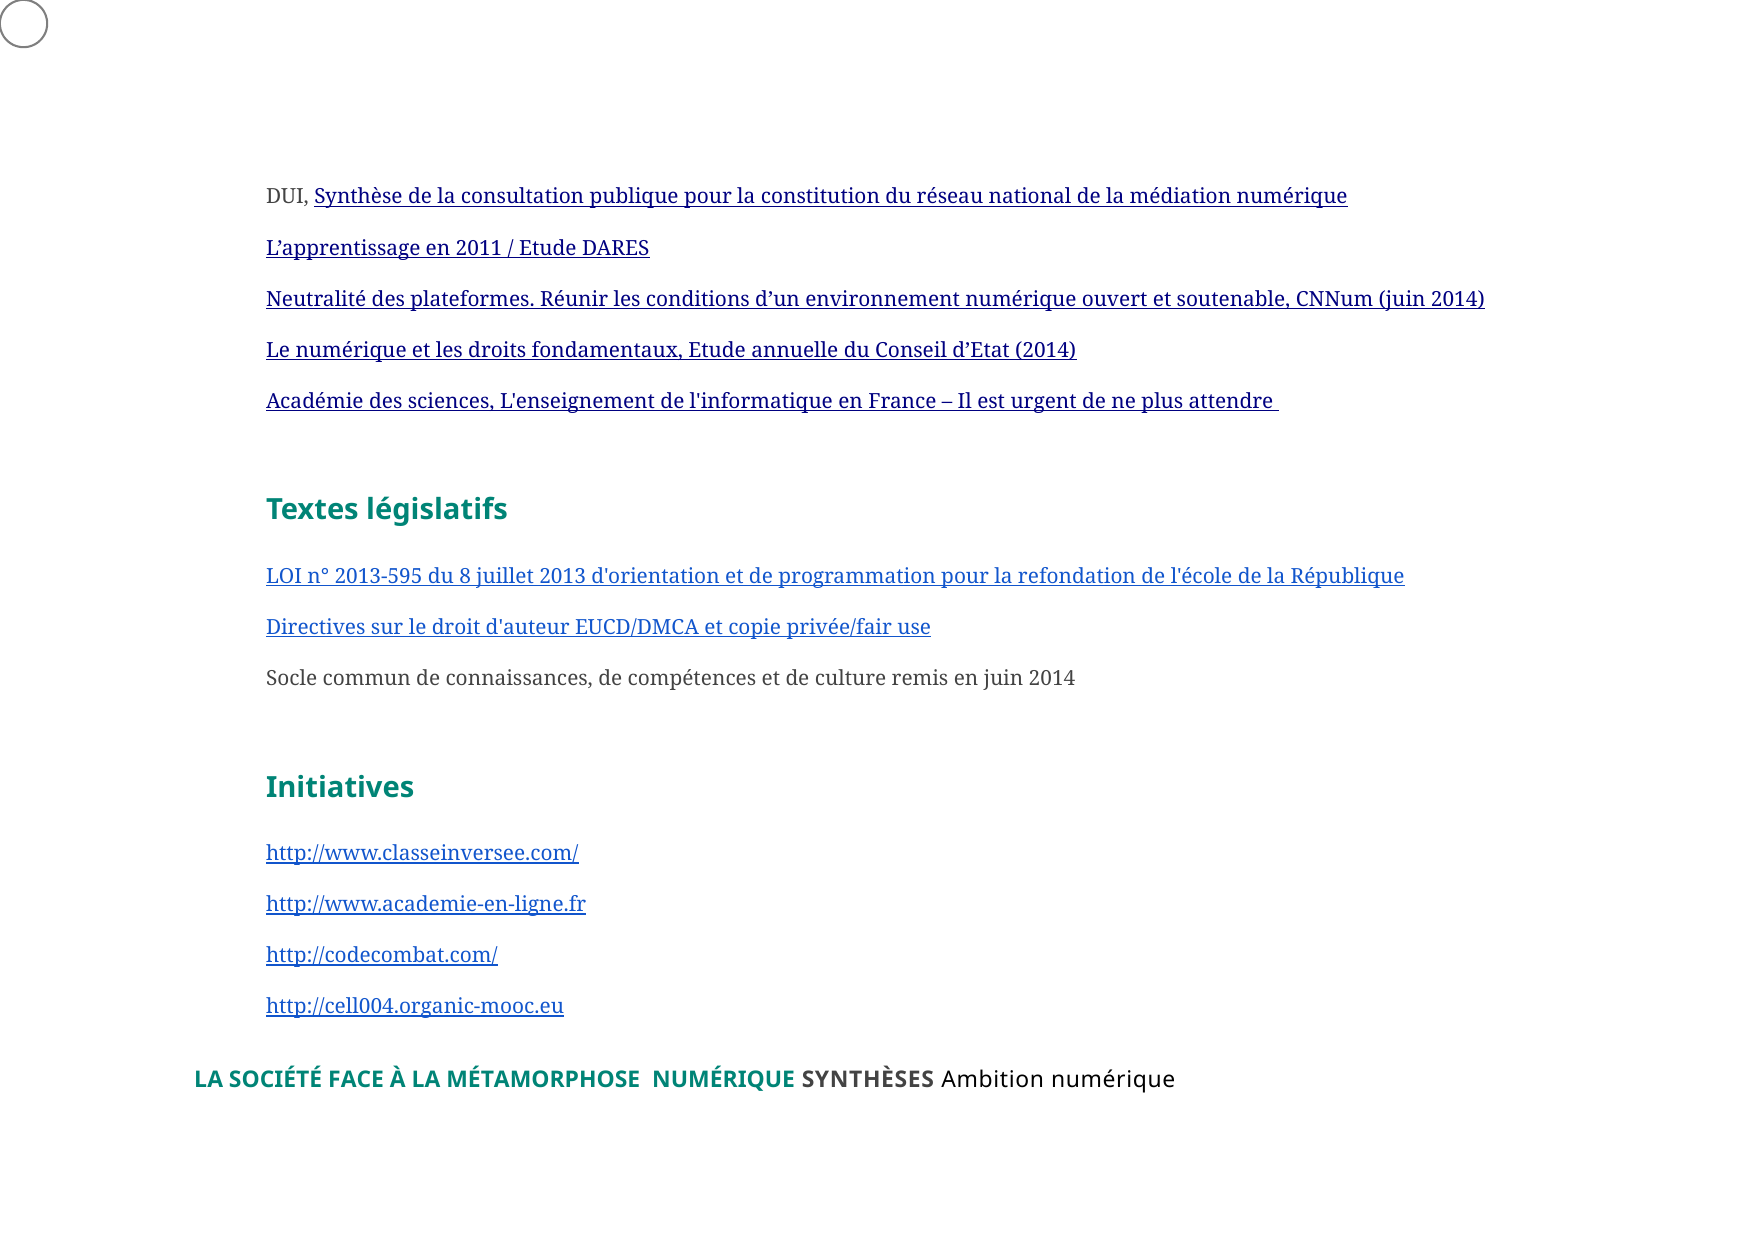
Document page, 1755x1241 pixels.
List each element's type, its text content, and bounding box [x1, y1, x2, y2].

text Le numérique et les droits fondamentaux, Etude annuelle du Conseil d’Etat (2014) [266, 330, 1492, 364]
text Initiatives [266, 769, 1492, 804]
text L’apprentissage en 2011 / Etude DARES [266, 228, 1492, 262]
text http://cell004.organic-mooc.eu [266, 987, 1492, 1020]
text Académie des sciences, L'enseignement de l'informatique en France – Il est urgent de ne plus attendre [266, 381, 1492, 415]
text http://codecombat.com/ [266, 936, 1492, 969]
text Directives sur le droit d'auteur EUCD/DMCA et copie privée/fair use [266, 607, 1492, 641]
text LOI n° 2013-595 du 8 juillet 2013 d'orientation et de programmation pour la refondation de l'école de la République [266, 556, 1492, 590]
text http://www.academie-en-ligne.fr [266, 885, 1492, 918]
text Neutralité des plateformes. Réunir les conditions d’un environnement numérique ouvert et soutenable, CNNum (juin 2014) [266, 279, 1492, 313]
text DUI, Synthèse de la consultation publique pour la constitution du réseau national de la médiation numérique [266, 177, 1492, 211]
text http://www.classeinversee.com/ [266, 834, 1492, 867]
text Textes législatifs [266, 491, 1492, 527]
text Socle commun de connaissances, de compétences et de culture remis en juin 2014 [266, 658, 1492, 692]
